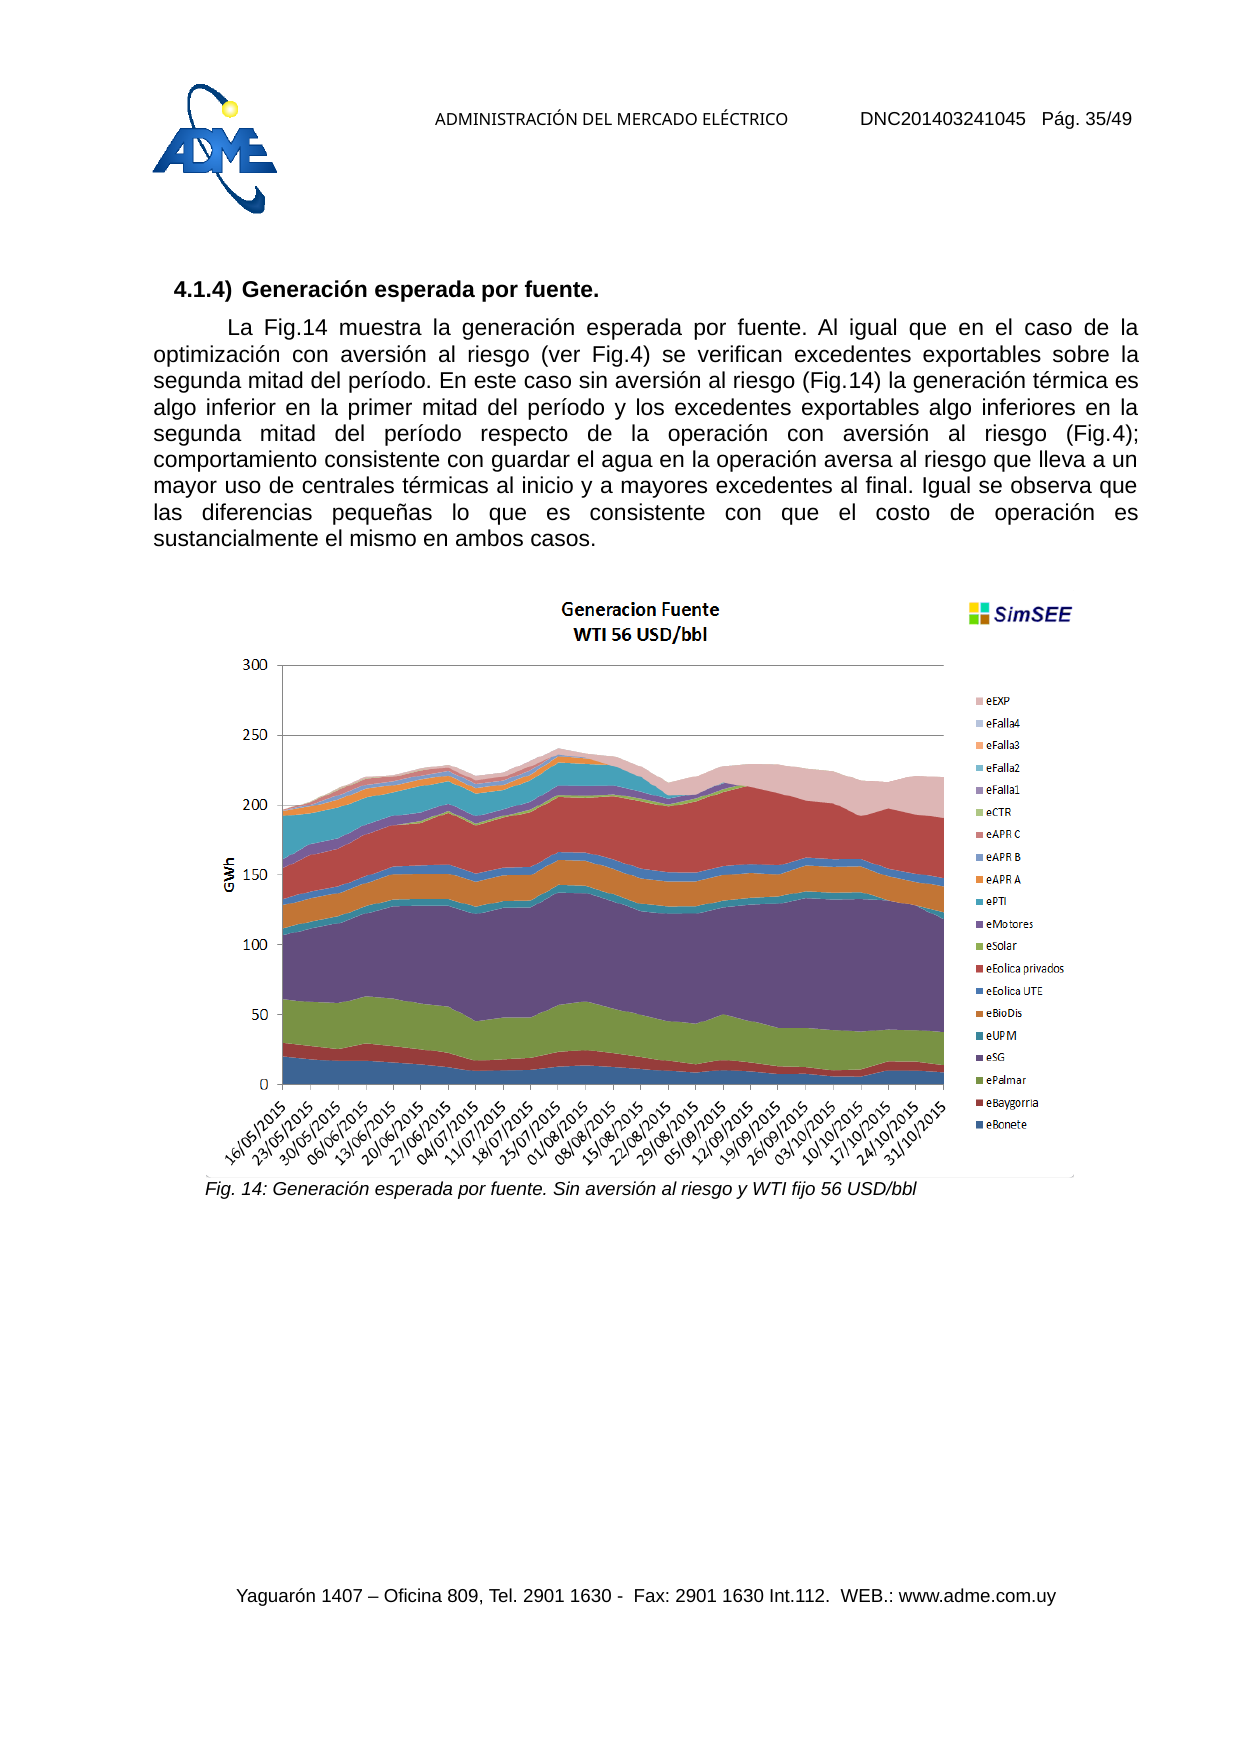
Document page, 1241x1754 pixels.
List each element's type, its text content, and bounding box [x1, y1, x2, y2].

picture [204, 590, 1088, 1178]
subtitle Generación esperada por fuente. [167, 276, 1139, 302]
text La Fig.14 muestra la generación esperada por fuente. Al igual que en el caso de la optimización con aversión al riesgo (ver Fig.4) se verifican excedentes exportables sobre la segunda mitad del período. En este caso sin aversión al riesgo (Fig.14) la generación térmica es algo inferior en la primer mitad del período y los excedentes exportables algo inferiores en la segunda mitad del período respecto de la operación con aversión al riesgo (Fig.4); comportamiento consistente con guardar el agua en la operación aversa al riesgo que lleva a un mayor uso de centrales térmicas al inicio y a mayores excedentes al final. Igual se observa que las diferencias pequeñas lo que es consistente con que el costo de operación es sustancialmente el mismo en ambos casos. [153, 314, 1139, 552]
text Fig. 14: Generación esperada por fuente. Sin aversión al riesgo y WTI fijo 56 USD/bbl [205, 1178, 1087, 1199]
picture [152, 84, 281, 216]
